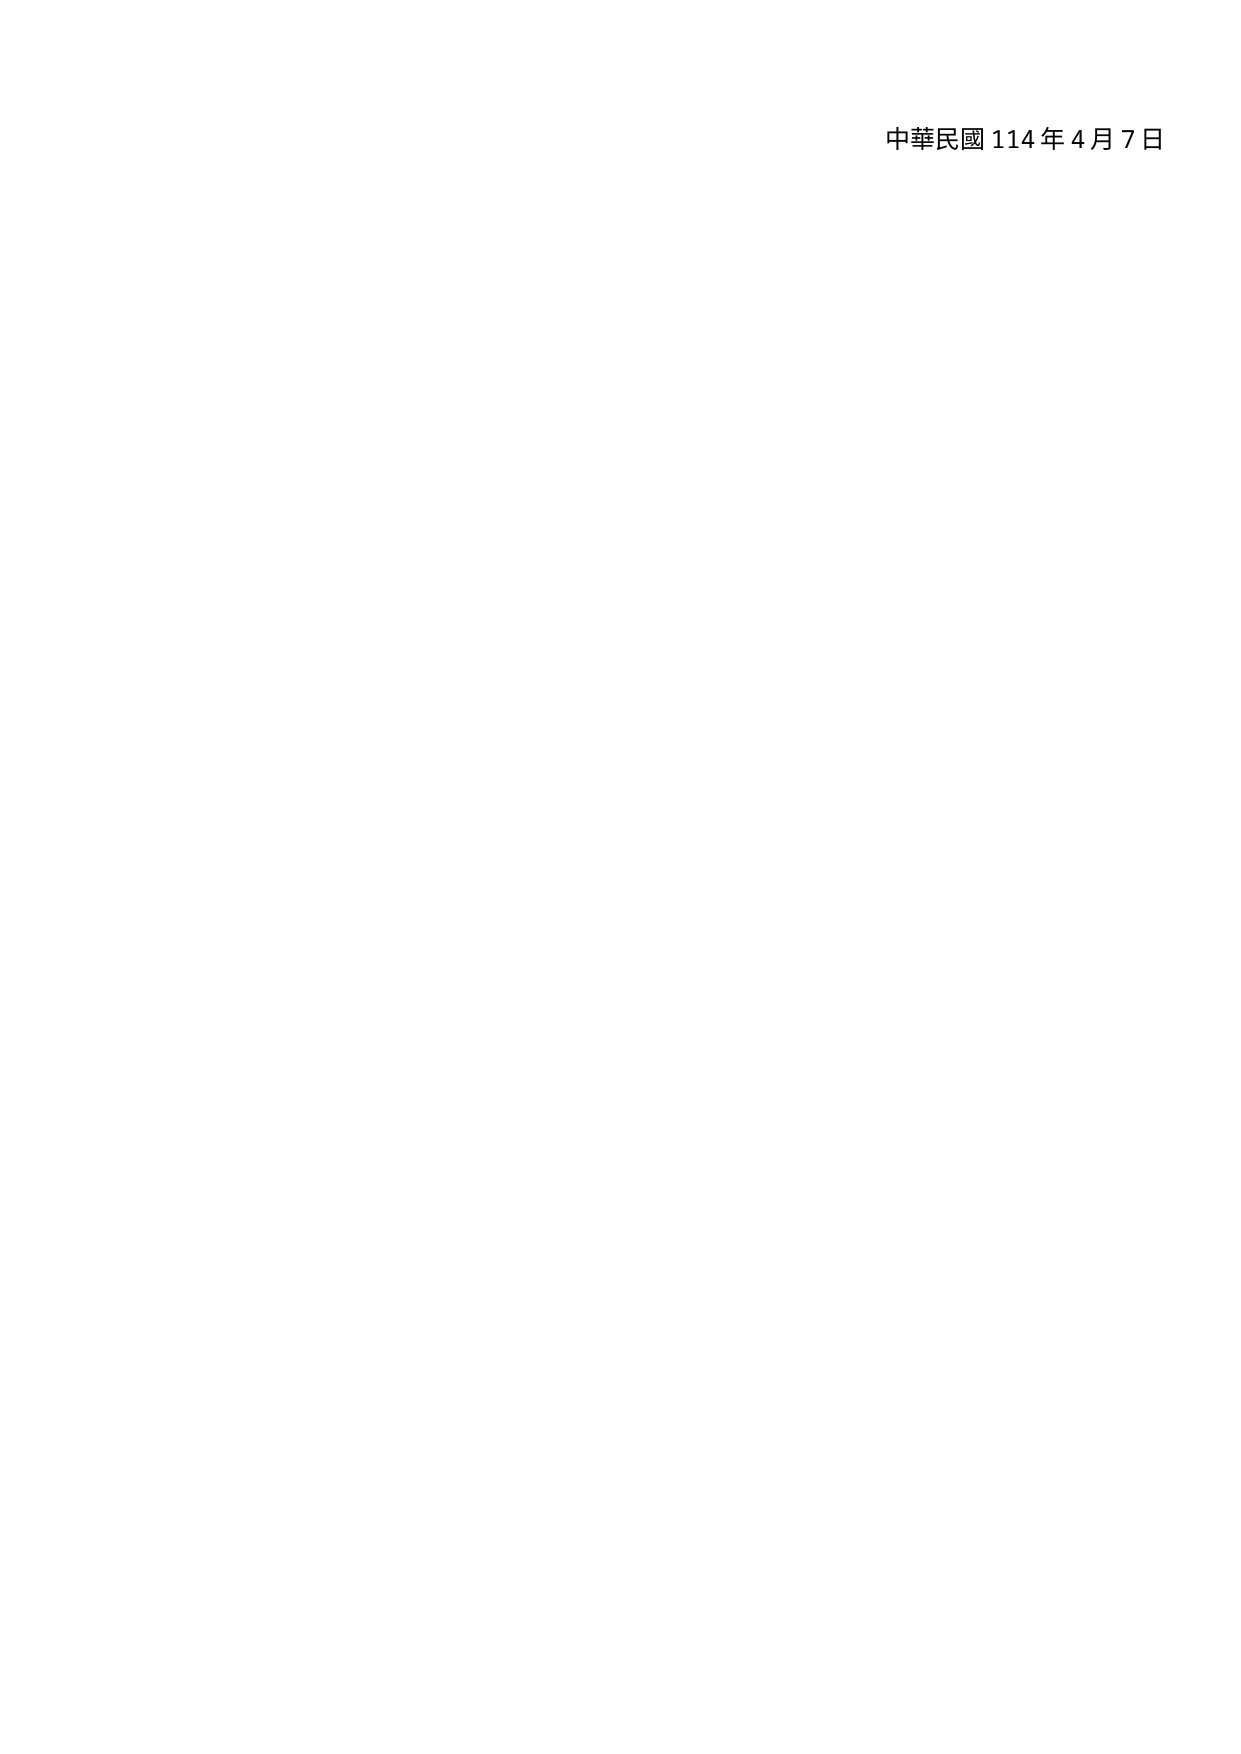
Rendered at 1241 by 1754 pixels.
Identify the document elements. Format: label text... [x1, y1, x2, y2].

text 中華民國114年4月7日 [75, 96, 1165, 158]
